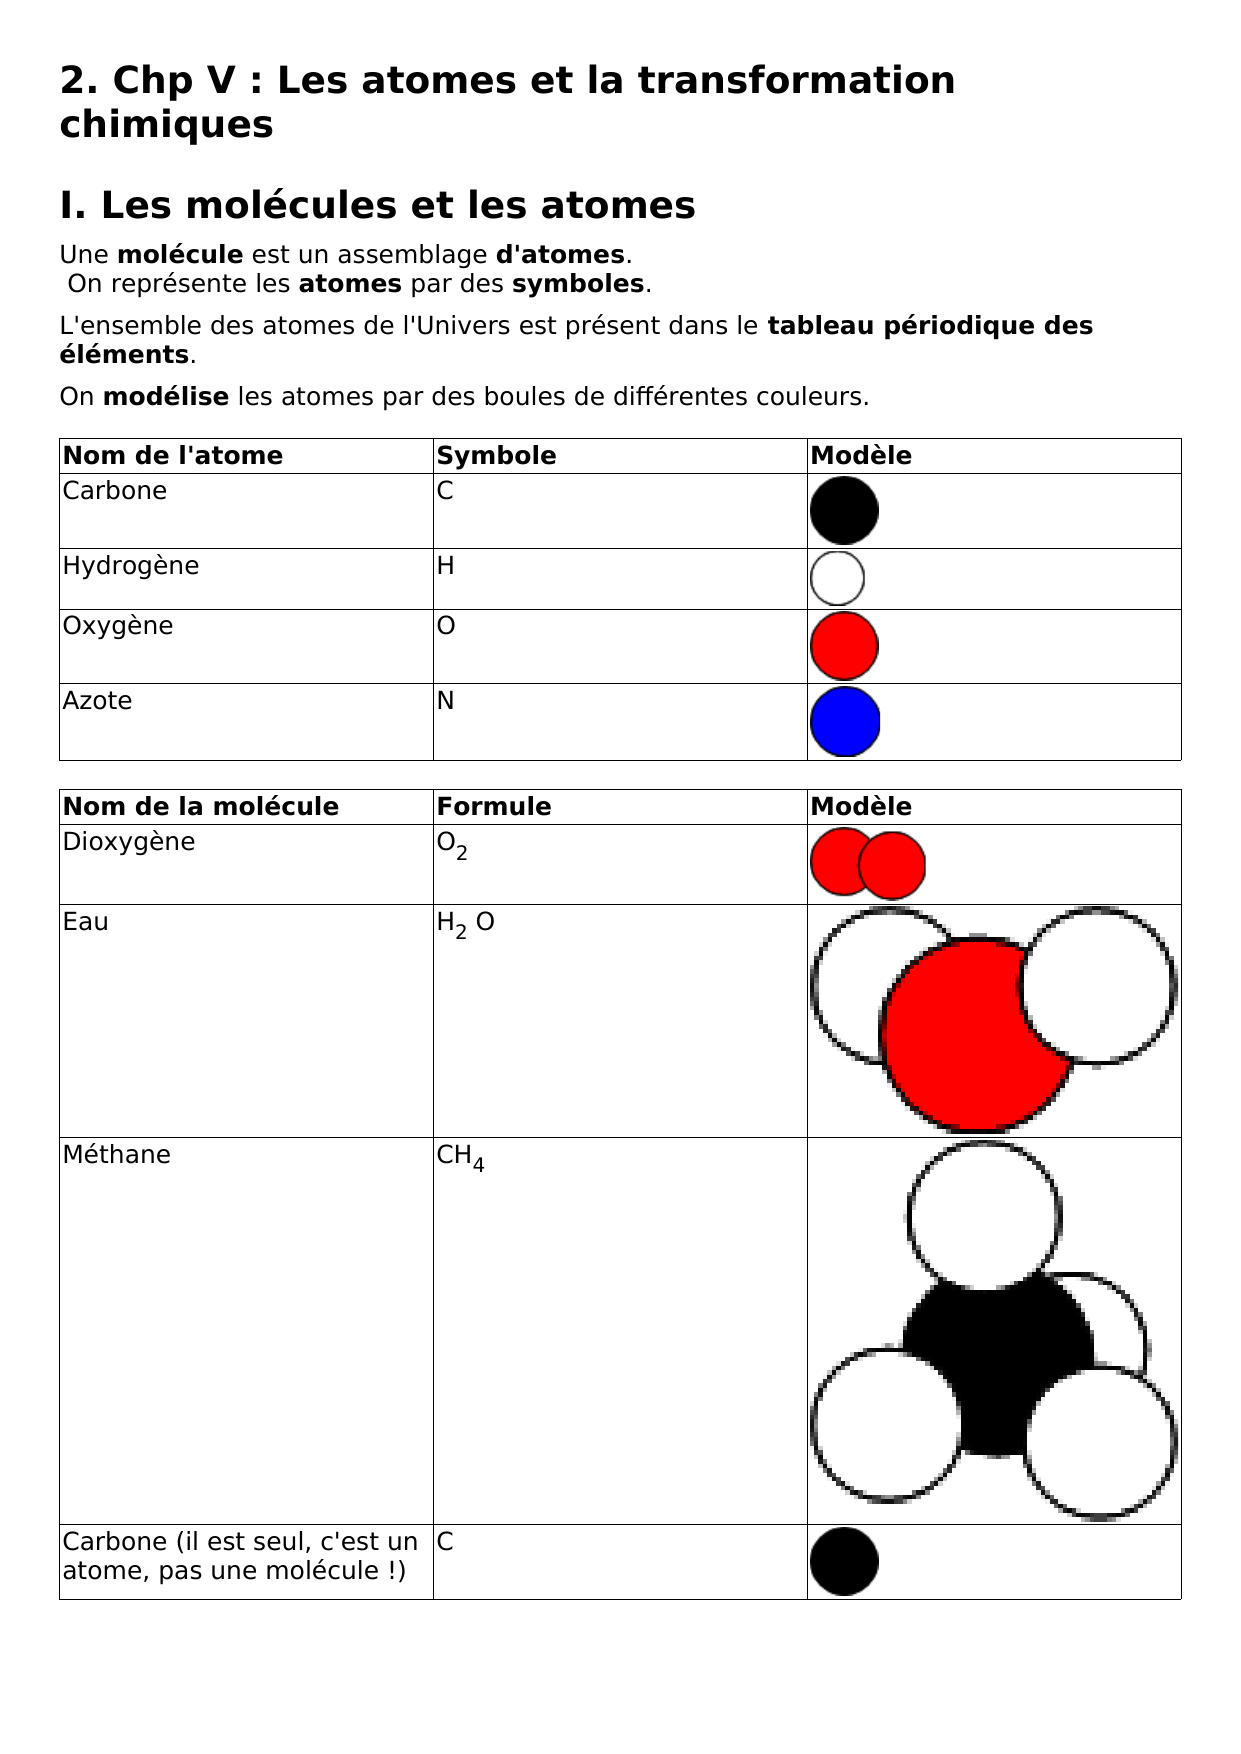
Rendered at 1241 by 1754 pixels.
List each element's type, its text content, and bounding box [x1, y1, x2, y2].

text L'ensemble des atomes de l'Univers est présent dans le tableau périodique des éléments. [59, 311, 1181, 369]
table_cell Hydrogène [60, 549, 433, 608]
table_cell [808, 905, 1181, 1137]
table_header Formule [434, 790, 807, 824]
picture [810, 476, 879, 545]
table_cell Dioxygène [60, 825, 433, 904]
text Une molécule est un assemblage d'atomes. On représente les atomes par des symboles. [59, 240, 1181, 298]
table_cell CH4 [434, 1138, 807, 1524]
table_cell [808, 610, 1181, 683]
table_cell [808, 549, 1181, 608]
subtitle I. Les molécules et les atomes [59, 184, 1181, 227]
table_cell [808, 684, 1181, 759]
table_cell [808, 825, 1181, 904]
picture [810, 1140, 1179, 1522]
table_cell O2 [434, 825, 807, 904]
table_cell H [434, 549, 807, 608]
picture [810, 686, 881, 757]
table_header Modèle [808, 790, 1181, 824]
table_cell C [434, 474, 807, 548]
picture [810, 827, 926, 901]
table_cell Eau [60, 905, 433, 1137]
table_cell C [434, 1525, 807, 1599]
table_header Symbole [434, 439, 807, 473]
table_header Nom de la molécule [60, 790, 433, 824]
table_cell Oxygène [60, 610, 433, 683]
table_cell N [434, 684, 807, 759]
table_cell [808, 474, 1181, 548]
table_cell Azote [60, 684, 433, 759]
table_header Nom de l'atome [60, 439, 433, 473]
picture [810, 551, 865, 606]
table_cell O [434, 610, 807, 683]
picture [810, 611, 879, 681]
subtitle 2. Chp V : Les atomes et la transformation chimiques [59, 59, 1181, 146]
table_cell H2 O [434, 905, 807, 1137]
picture [810, 906, 1179, 1134]
table_cell Carbone (il est seul, c'est un atome, pas une molécule !) [60, 1525, 433, 1599]
table_cell [808, 1525, 1181, 1599]
picture [810, 1527, 879, 1596]
table_header Modèle [808, 439, 1181, 473]
text On modélise les atomes par des boules de différentes couleurs. [59, 382, 1181, 411]
table_cell Carbone [60, 474, 433, 548]
table_cell Méthane [60, 1138, 433, 1524]
